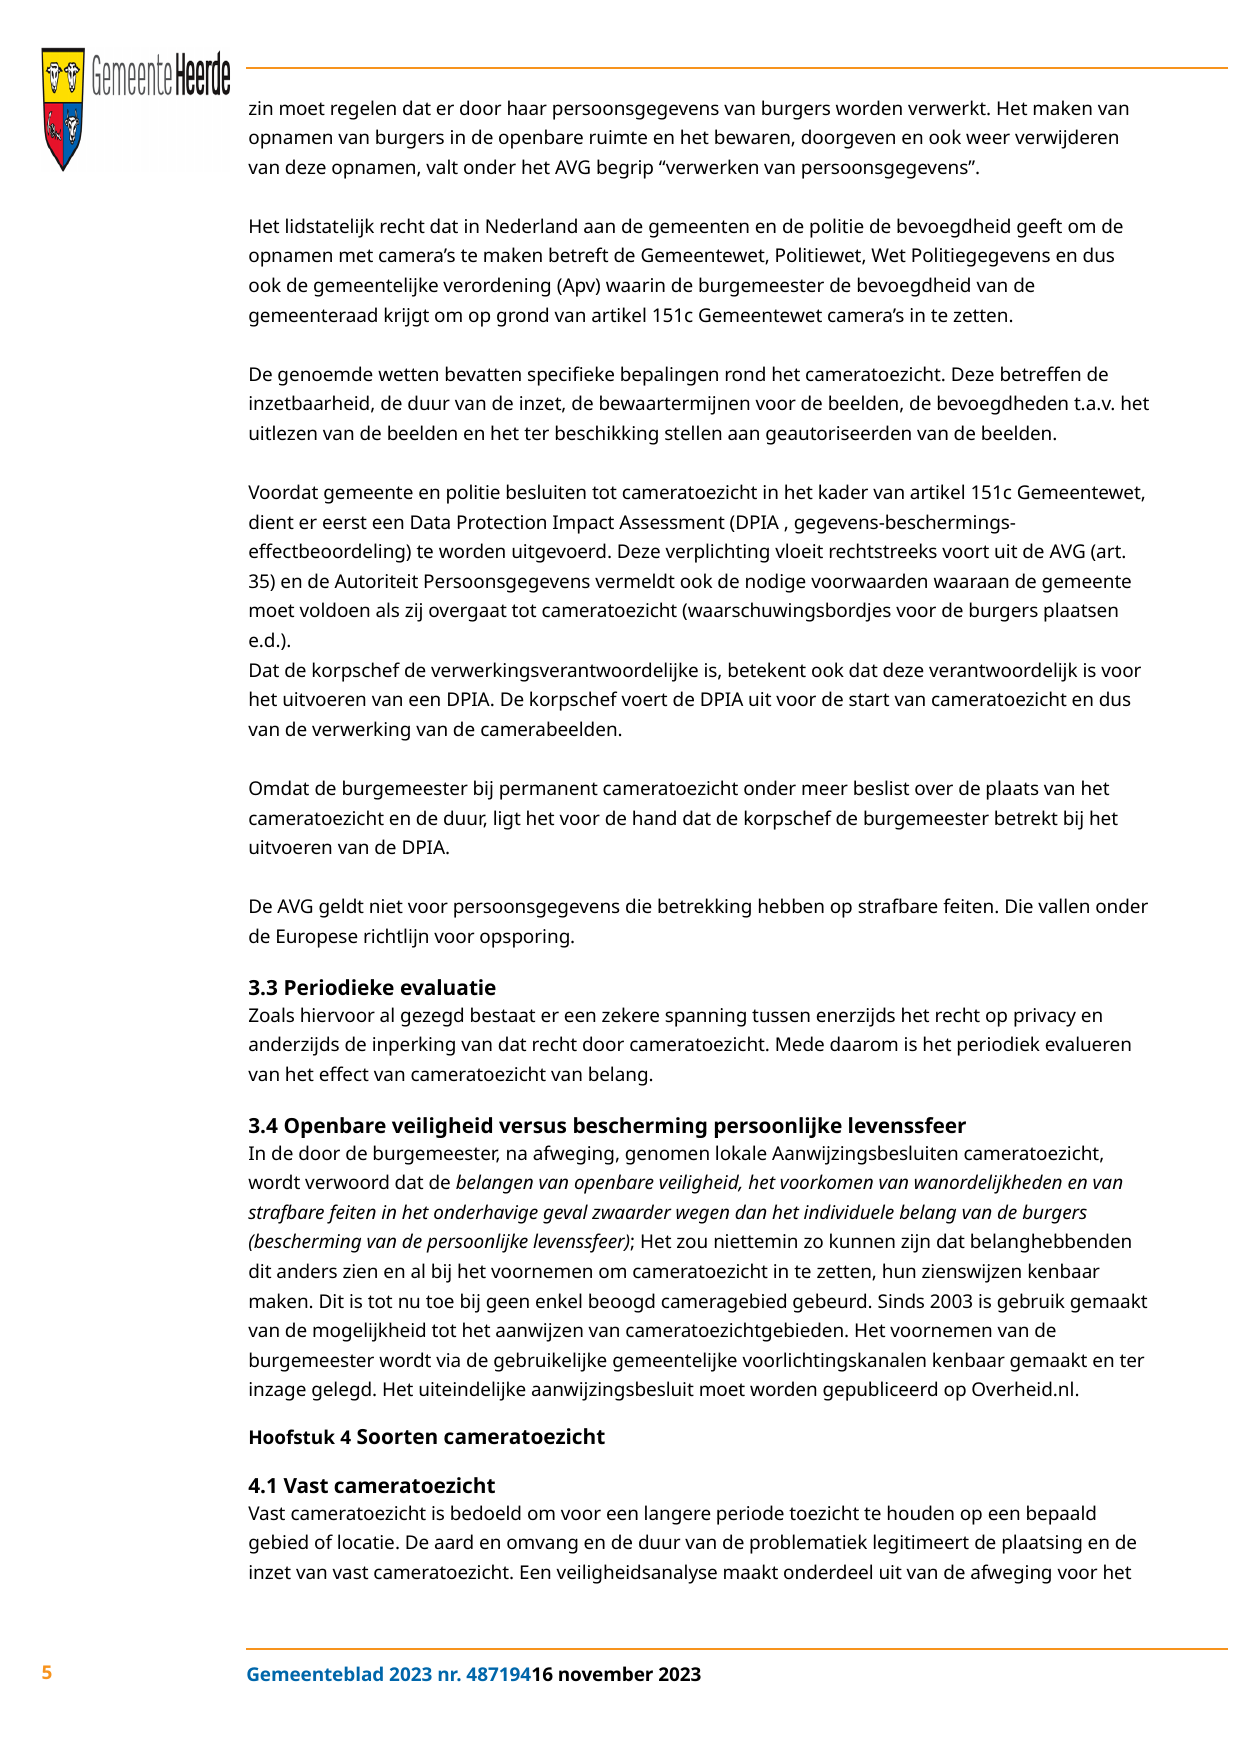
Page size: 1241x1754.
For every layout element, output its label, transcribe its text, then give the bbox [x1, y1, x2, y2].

text Hoofstuk 4 Soorten cameratoezicht [248, 1422, 1152, 1451]
text Zoals hiervoor al gezegd bestaat er een zekere spanning tussen enerzijds het recht op privacy en anderzijds de inperking van dat recht door cameratoezicht. Mede daarom is het periodiek evalueren van het effect van cameratoezicht van belang. [248, 1002, 1152, 1087]
text De AVG geldt niet voor persoonsgegevens die betrekking hebben op strafbare feiten. Die vallen onder de Europese richtlijn voor opsporing. [248, 893, 1152, 949]
text Vast cameratoezicht is bedoeld om voor een langere periode toezicht te houden op een bepaald gebied of locatie. De aard en omvang en de duur van de problematiek legitimeert de plaatsing en de inzet van vast cameratoezicht. Een veiligheidsanalyse maakt onderdeel uit van de afweging voor het [248, 1500, 1152, 1585]
text De genoemde wetten bevatten specifieke bepalingen rond het cameratoezicht. Deze betreffen de inzetbaarheid, de duur van de inzet, de bewaartermijnen voor de beelden, de bevoegdheden t.a.v. het uitlezen van de beelden en het ter beschikking stellen aan geautoriseerden van de beelden. [248, 361, 1152, 446]
text Dat de korpschef de verwerkingsverantwoordelijke is, betekent ook dat deze verantwoordelijk is voor het uitvoeren van een DPIA. De korpschef voert de DPIA uit voor de start van cameratoezicht en dus van de verwerking van de camerabeelden. [248, 657, 1152, 742]
text 3.4 Openbare veiligheid versus bescherming persoonlijke levenssfeer [248, 1112, 1152, 1140]
picture [41, 47, 231, 172]
text zin moet regelen dat er door haar persoonsgegevens van burgers worden verwerkt. Het maken van opnamen van burgers in de openbare ruimte en het bewaren, doorgeven en ook weer verwijderen van deze opnamen, valt onder het AVG begrip “verwerken van persoonsgegevens”. [248, 95, 1152, 180]
text Omdat de burgemeester bij permanent cameratoezicht onder meer beslist over de plaats van het cameratoezicht en de duur, ligt het voor de hand dat de korpschef de burgemeester betrekt bij het uitvoeren van de DPIA. [248, 775, 1152, 860]
text In de door de burgemeester, na afweging, genomen lokale Aanwijzingsbesluiten cameratoezicht, wordt verwoord dat de belangen van openbare veiligheid, het voorkomen van wanordelijkheden en van strafbare feiten in het onderhavige geval zwaarder wegen dan het individuele belang van de burgers (bescherming van de persoonlijke levenssfeer); Het zou niettemin zo kunnen zijn dat belanghebbenden dit anders zien en al bij het voornemen om cameratoezicht in te zetten, hun zienswijzen kenbaar maken. Dit is tot nu toe bij geen enkel beoogd cameragebied gebeurd. Sinds 2003 is gebruik gemaakt van de mogelijkheid tot het aanwijzen van cameratoezichtgebieden. Het voornemen van de burgemeester wordt via de gebruikelijke gemeentelijke voorlichtingskanalen kenbaar gemaakt en ter inzage gelegd. Het uiteindelijke aanwijzingsbesluit moet worden gepubliceerd op Overheid.nl. [248, 1140, 1152, 1402]
text Het lidstatelijk recht dat in Nederland aan de gemeenten en de politie de bevoegdheid geeft om de opnamen met camera’s te maken betreft de Gemeentewet, Politiewet, Wet Politiegegevens en dus ook de gemeentelijke verordening (Apv) waarin de burgemeester de bevoegdheid van de gemeenteraad krijgt om op grond van artikel 151c Gemeentewet camera’s in te zetten. [248, 213, 1152, 328]
text 3.3 Periodieke evaluatie [248, 973, 1152, 1002]
text 4.1 Vast cameratoezicht [248, 1472, 1152, 1500]
text Voordat gemeente en politie besluiten tot cameratoezicht in het kader van artikel 151c Gemeentewet, dient er eerst een Data Protection Impact Assessment (DPIA , gegevens-beschermings-effectbeoordeling) te worden uitgevoerd. Deze verplichting vloeit rechtstreeks voort uit de AVG (art. 35) en de Autoriteit Persoonsgegevens vermeldt ook de nodige voorwaarden waaraan de gemeente moet voldoen als zij overgaat tot cameratoezicht (waarschuwingsbordjes voor de burgers plaatsen e.d.). [248, 479, 1152, 653]
